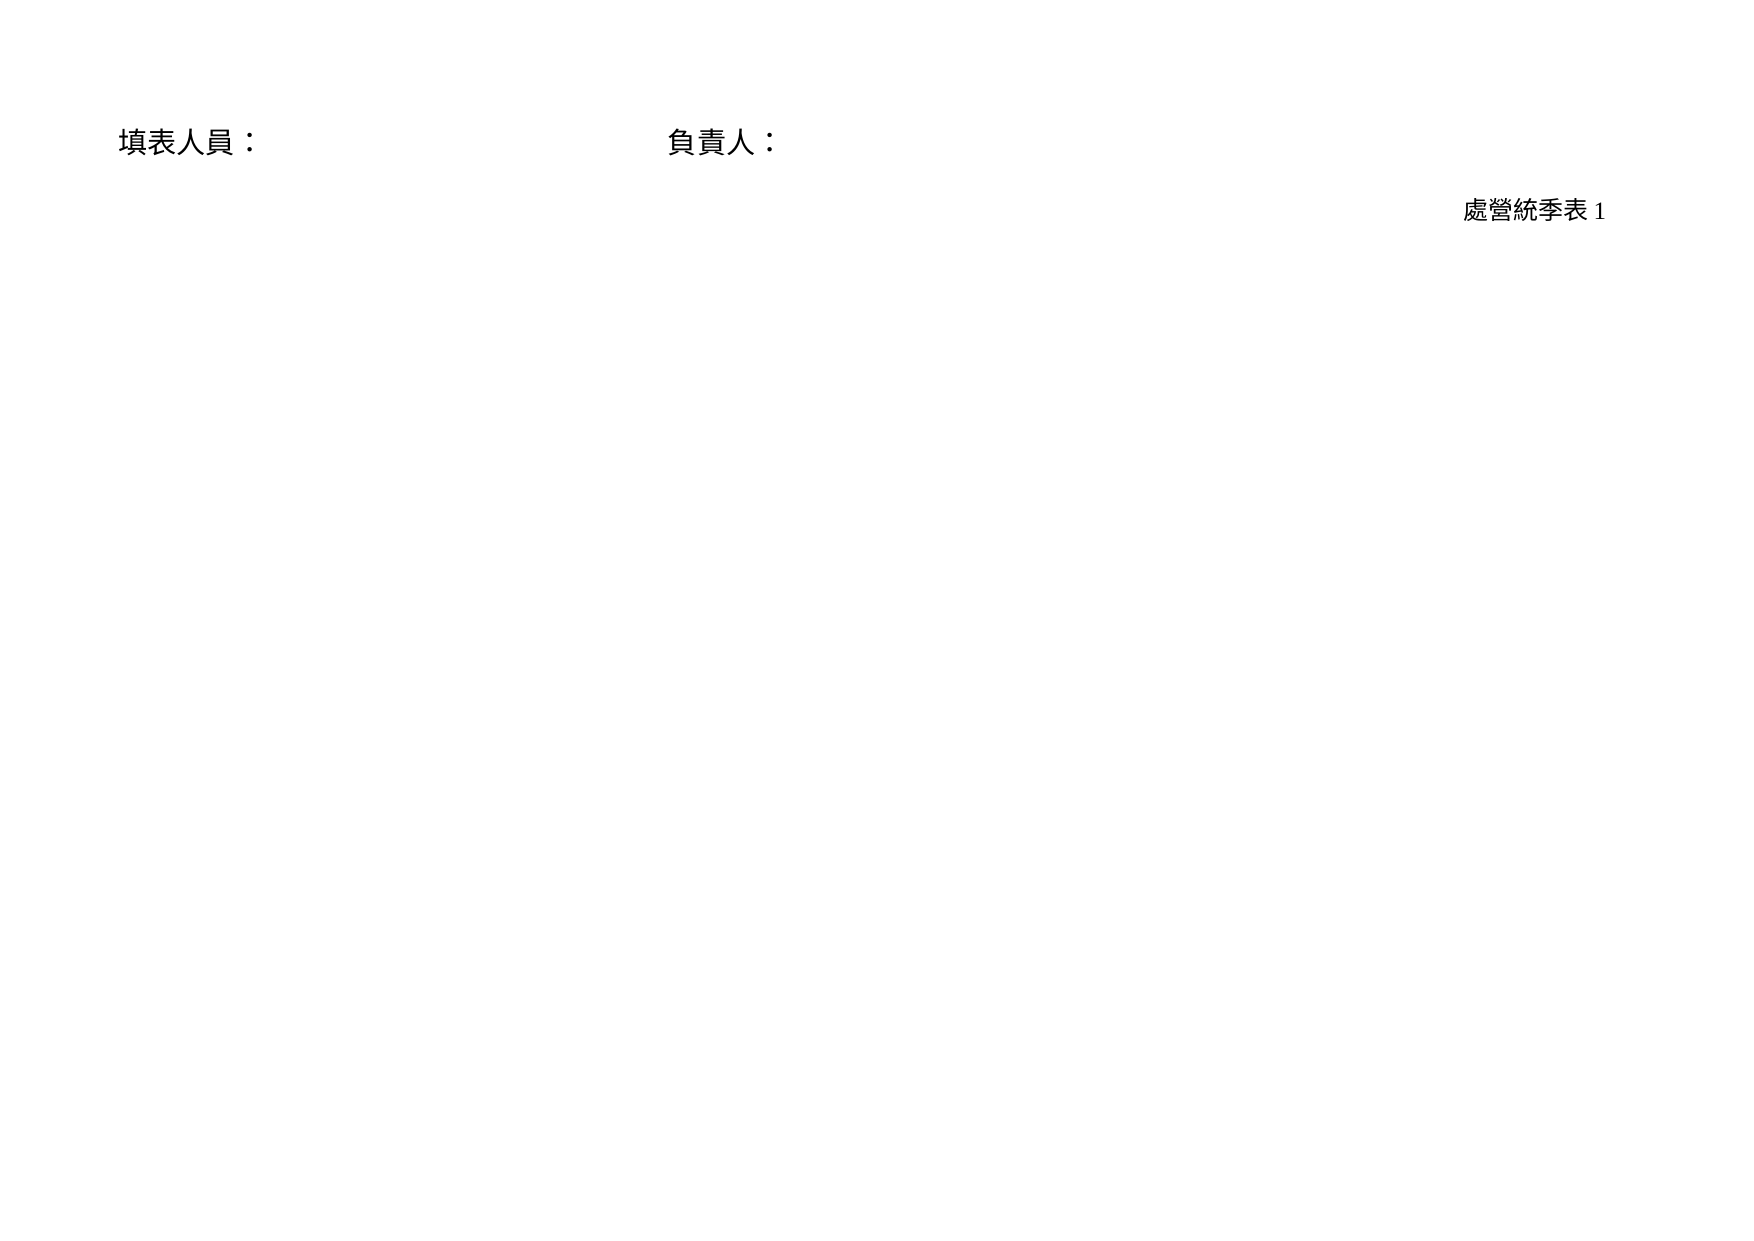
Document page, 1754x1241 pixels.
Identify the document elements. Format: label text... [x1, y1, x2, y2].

text 填表人員： 負責人： [118, 120, 1636, 162]
text 處營統季表1 [1394, 190, 1606, 226]
